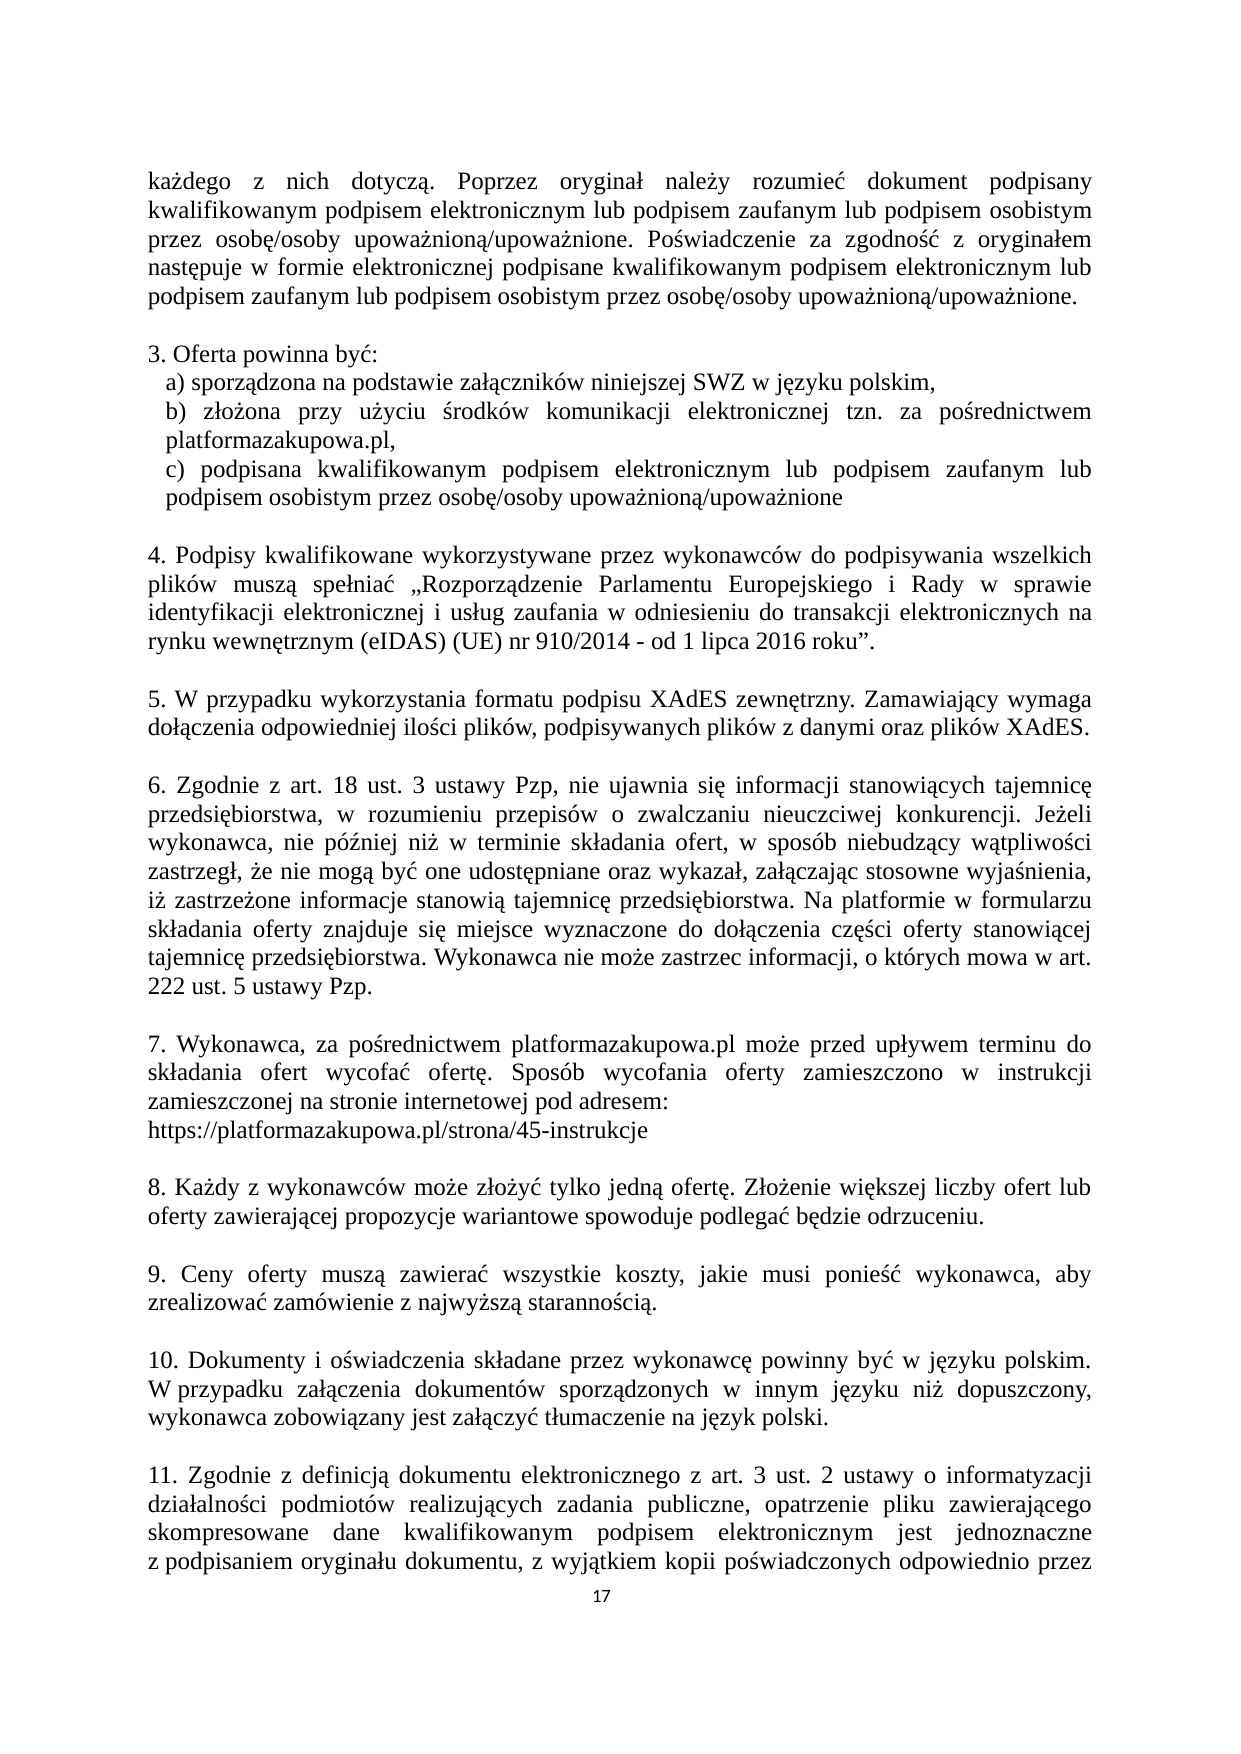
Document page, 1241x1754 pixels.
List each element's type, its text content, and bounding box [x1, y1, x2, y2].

text c) podpisana kwalifikowanym podpisem elektronicznym lub podpisem zaufanym lub podpisem osobistym przez osobę/osoby upoważnioną/upoważnione [165, 454, 1093, 511]
text 6. Zgodnie z art. 18 ust. 3 ustawy Pzp, nie ujawnia się informacji stanowiących tajemnicę przedsiębiorstwa, w rozumieniu przepisów o zwalczaniu nieuczciwej konkurencji. Jeżeli wykonawca, nie później niż w terminie składania ofert, w sposób niebudzący wątpliwości zastrzegł, że nie mogą być one udostępniane oraz wykazał, załączając stosowne wyjaśnienia, iż zastrzeżone informacje stanowią tajemnicę przedsiębiorstwa. Na platformie w formularzu składania oferty znajduje się miejsce wyznaczone do dołączenia części oferty stanowiącej tajemnicę przedsiębiorstwa. Wykonawca nie może zastrzec informacji, o których mowa w art. 222 ust. 5 ustawy Pzp. [148, 770, 1093, 1000]
text b) złożona przy użyciu środków komunikacji elektronicznej tzn. za pośrednictwem platformazakupowa.pl, [165, 396, 1093, 454]
text 7. Wykonawca, za pośrednictwem platformazakupowa.pl może przed upływem terminu do składania ofert wycofać ofertę. Sposób wycofania oferty zamieszczono w instrukcji zamieszczonej na stronie internetowej pod adresem: [148, 1029, 1093, 1115]
text a) sporządzona na podstawie załączników niniejszej SWZ w języku polskim, [165, 367, 1093, 396]
text 10. Dokumenty i oświadczenia składane przez wykonawcę powinny być w języku polskim. W przypadku załączenia dokumentów sporządzonych w innym języku niż dopuszczony, wykonawca zobowiązany jest załączyć tłumaczenie na język polski. [148, 1345, 1093, 1431]
text 3. Oferta powinna być: [148, 339, 1093, 367]
text 9. Ceny oferty muszą zawierać wszystkie koszty, jakie musi ponieść wykonawca, aby zrealizować zamówienie z najwyższą starannością. [148, 1259, 1093, 1316]
text https://platformazakupowa.pl/strona/45-instrukcje [148, 1115, 1093, 1144]
text 4. Podpisy kwalifikowane wykorzystywane przez wykonawców do podpisywania wszelkich plików muszą spełniać „Rozporządzenie Parlamentu Europejskiego i Rady w sprawie identyfikacji elektronicznej i usług zaufania w odniesieniu do transakcji elektronicznych na rynku wewnętrznym (eIDAS) (UE) nr 910/2014 - od 1 lipca 2016 roku”. [148, 540, 1093, 655]
text 8. Każdy z wykonawców może złożyć tylko jedną ofertę. Złożenie większej liczby ofert lub oferty zawierającej propozycje wariantowe spowoduje podlegać będzie odrzuceniu. [148, 1172, 1093, 1230]
text 5. W przypadku wykorzystania formatu podpisu XAdES zewnętrzny. Zamawiający wymaga dołączenia odpowiedniej ilości plików, podpisywanych plików z danymi oraz plików XAdES. [148, 684, 1093, 741]
text 11. Zgodnie z definicją dokumentu elektronicznego z art. 3 ust. 2 ustawy o informatyzacji działalności podmiotów realizujących zadania publiczne, opatrzenie pliku zawierającego skompresowane dane kwalifikowanym podpisem elektronicznym jest jednoznaczne z podpisaniem oryginału dokumentu, z wyjątkiem kopii poświadczonych odpowiednio przez [148, 1460, 1093, 1575]
text każdego z nich dotyczą. Poprzez oryginał należy rozumieć dokument podpisany kwalifikowanym podpisem elektronicznym lub podpisem zaufanym lub podpisem osobistym przez osobę/osoby upoważnioną/upoważnione. Poświadczenie za zgodność z oryginałem następuje w formie elektronicznej podpisane kwalifikowanym podpisem elektronicznym lub podpisem zaufanym lub podpisem osobistym przez osobę/osoby upoważnioną/upoważnione. [148, 166, 1093, 310]
